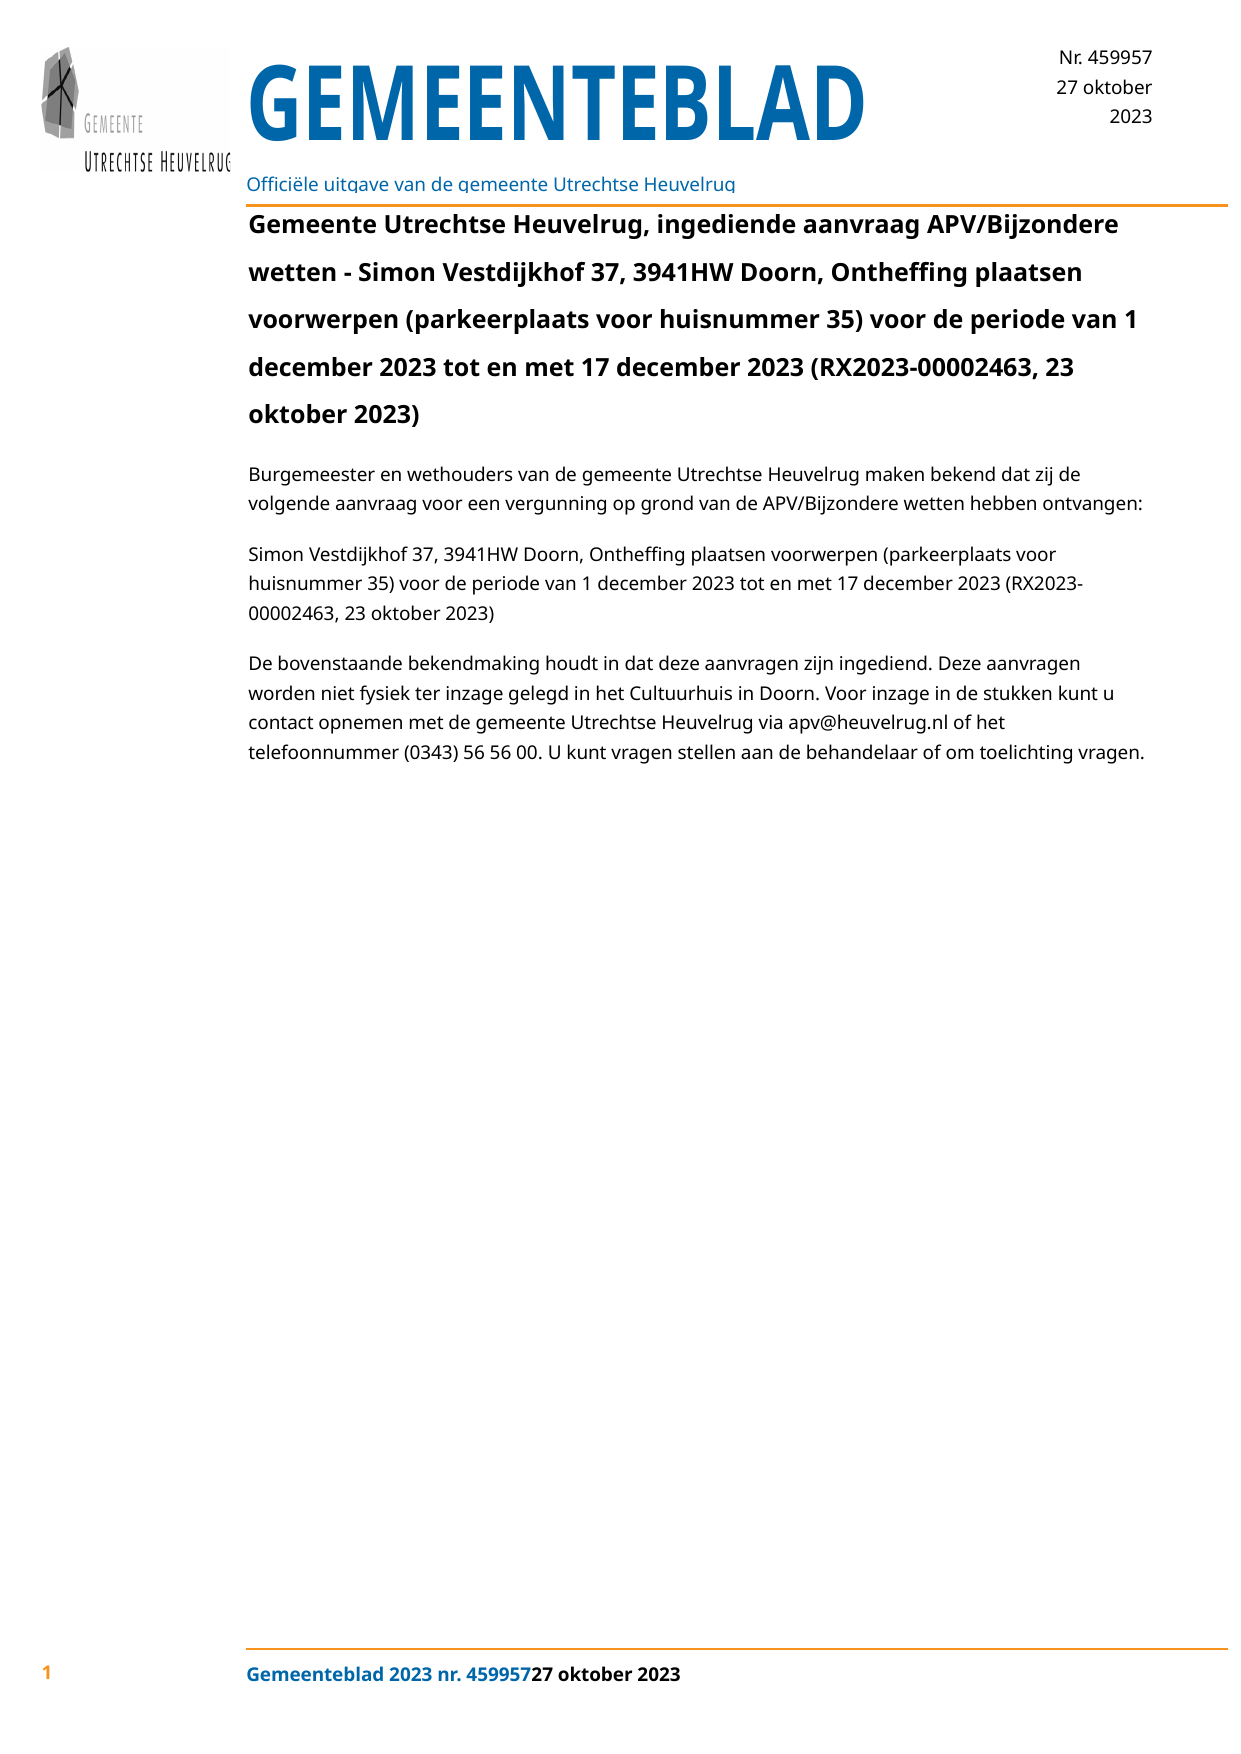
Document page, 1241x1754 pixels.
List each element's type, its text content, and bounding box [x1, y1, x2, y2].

picture [41, 47, 231, 172]
text De bovenstaande bekendmaking houdt in dat deze aanvragen zijn ingediend. Deze aanvragen worden niet fysiek ter inzage gelegd in het Cultuurhuis in Doorn. Voor inzage in de stukken kunt u contact opnemen met de gemeente Utrechtse Heuvelrug via apv@heuvelrug.nl of het telefoonnummer (0343) 56 56 00. U kunt vragen stellen aan de behandelaar of om toelichting vragen. [248, 650, 1152, 765]
text Gemeente Utrechtse Heuvelrug, ingediende aanvraag APV/Bijzondere wetten - Simon Vestdijkhof 37, 3941HW Doorn, Ontheffing plaatsen voorwerpen (parkeerplaats voor huisnummer 35) voor de periode van 1 december 2023 tot en met 17 december 2023 (RX2023-00002463, 23 oktober 2023) [248, 207, 1152, 431]
text Burgemeester en wethouders van de gemeente Utrechtse Heuvelrug maken bekend dat zij de volgende aanvraag voor een vergunning op grond van de APV/Bijzondere wetten hebben ontvangen: [248, 461, 1152, 516]
text Simon Vestdijkhof 37, 3941HW Doorn, Ontheffing plaatsen voorwerpen (parkeerplaats voor huisnummer 35) voor de periode van 1 december 2023 tot en met 17 december 2023 (RX2023-00002463, 23 oktober 2023) [248, 541, 1152, 626]
